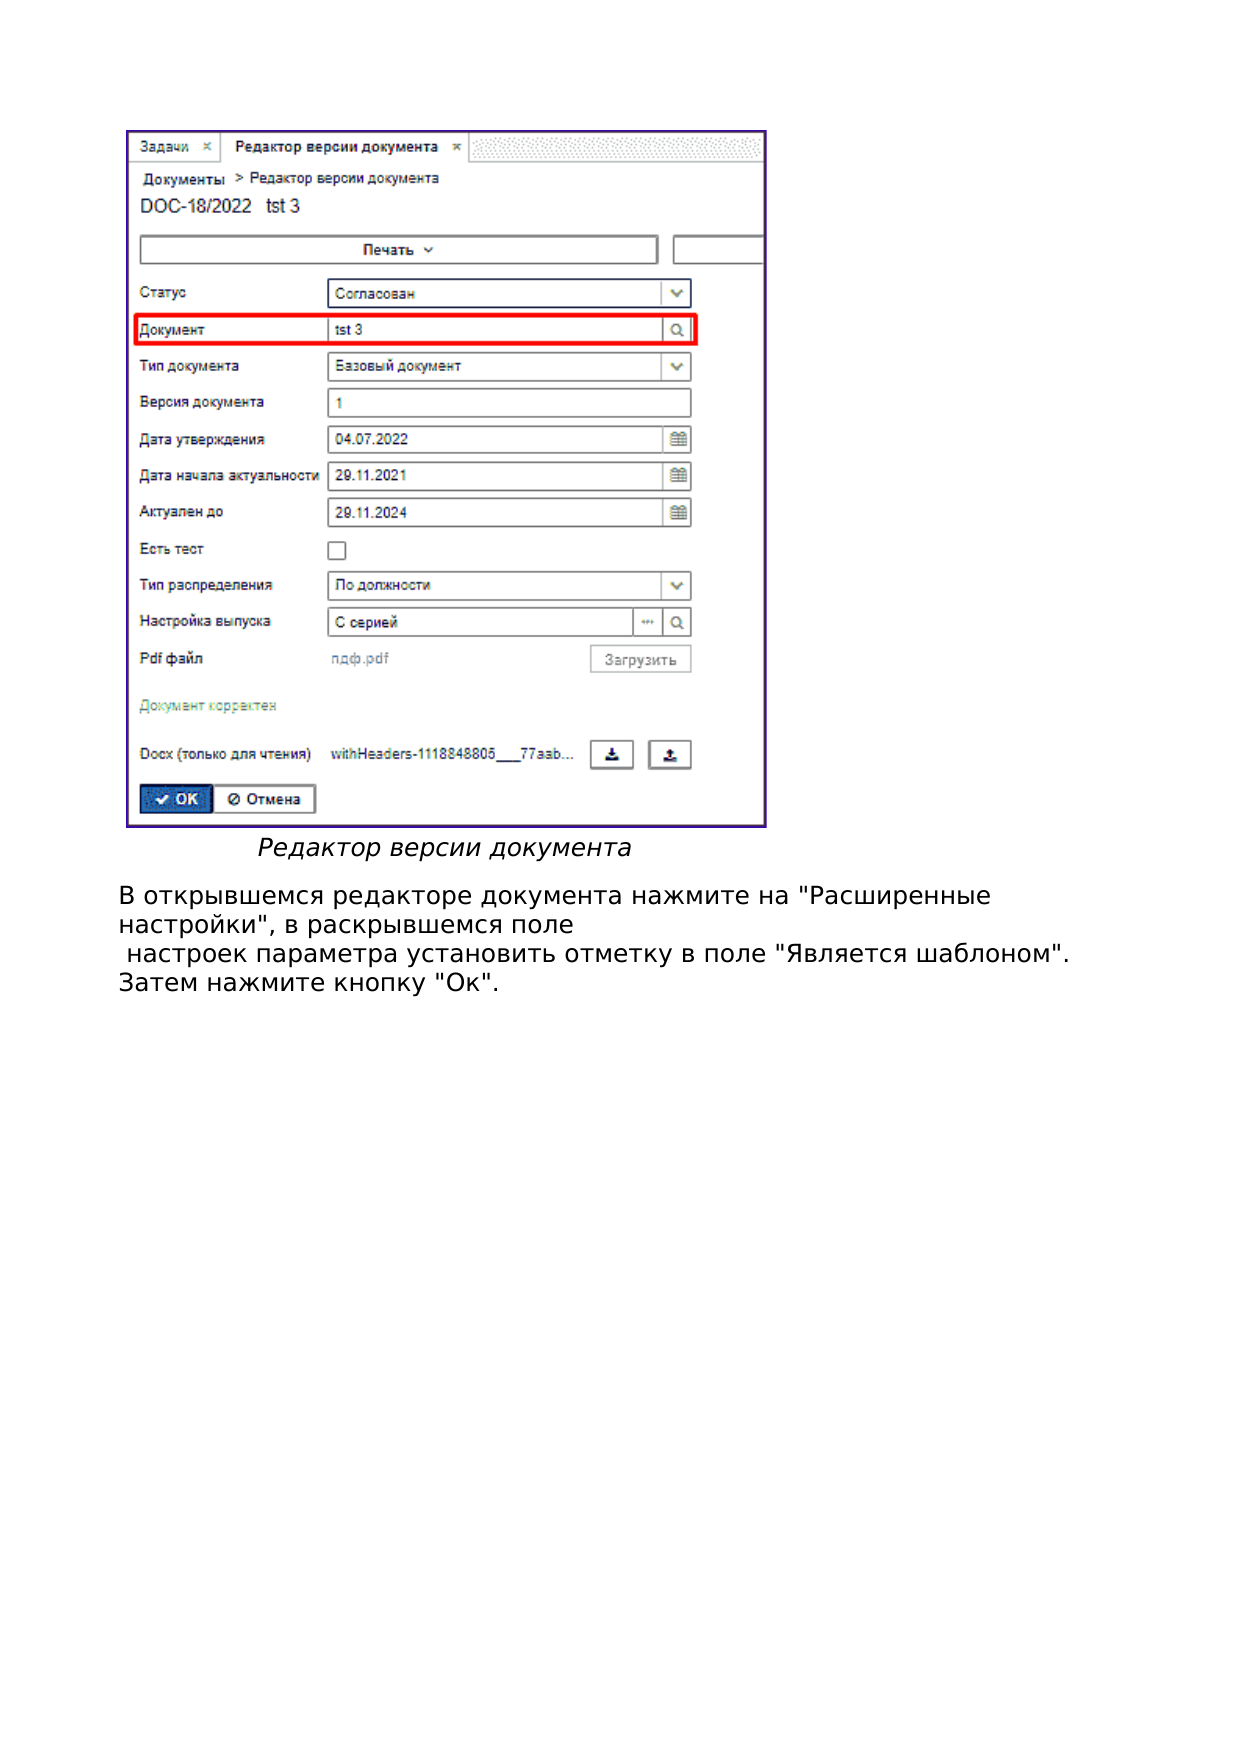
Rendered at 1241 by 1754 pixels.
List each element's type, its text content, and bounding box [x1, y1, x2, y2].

picture [126, 130, 767, 828]
text В открывшемся редакторе документа нажмите на "Расширенные настройки", в раскрывшемся поле настроек параметра установить отметку в поле "Является шаблоном". Затем нажмите кнопку "Ок". [118, 881, 1122, 1027]
text [118, 118, 1122, 868]
text Редактор версии документа [126, 828, 767, 863]
